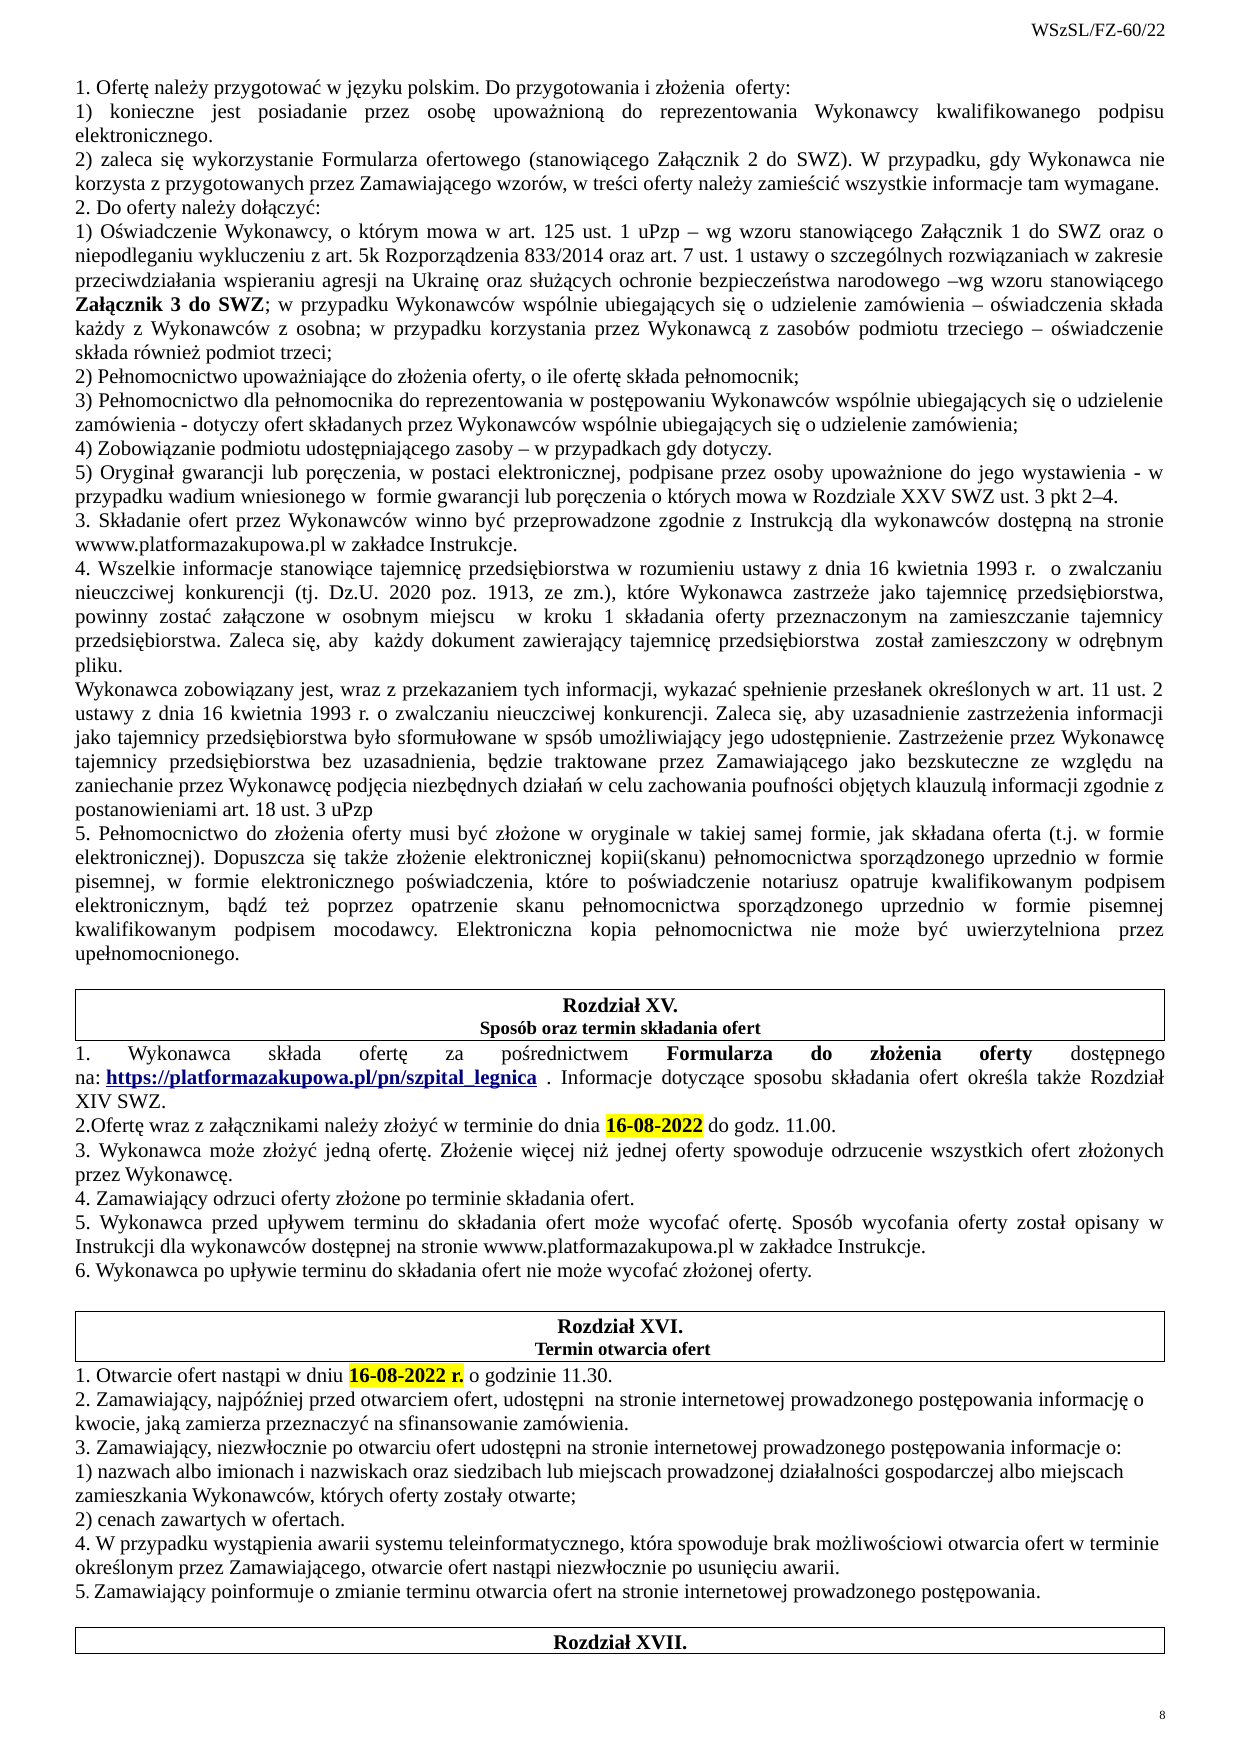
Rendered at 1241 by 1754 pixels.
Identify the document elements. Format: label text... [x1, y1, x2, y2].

text 2. Do oferty należy dołączyć: [75, 195, 1165, 219]
text Termin otwarcia ofert [76, 1335, 1164, 1361]
text 2. Zamawiający, najpóźniej przed otwarciem ofert, udostępni na stronie internetowej prowadzonego postępowania informację o kwocie, jaką zamierza przeznaczyć na sfinansowanie zamówienia. [75, 1387, 1165, 1435]
text Wykonawca zobowiązany jest, wraz z przekazaniem tych informacji, wykazać spełnienie przesłanek określonych w art. 11 ust. 2 ustawy z dnia 16 kwietnia 1993 r. o zwalczaniu nieuczciwej konkurencji. Zaleca się, aby uzasadnienie zastrzeżenia informacji jako tajemnicy przedsiębiorstwa było sformułowane w spsób umożliwiający jego udostępnienie. Zastrzeżenie przez Wykonawcę tajemnicy przedsiębiorstwa bez uzasadnienia, będzie traktowane przez Zamawiającego jako bezskuteczne ze względu na zaniechanie przez Wykonawcę podjęcia niezbędnych działań w celu zachowania poufności objętych klauzulą informacji zgodnie z postanowieniami art. 18 ust. 3 uPzp [75, 677, 1165, 821]
text 4. Zamawiający odrzuci oferty złożone po terminie składania ofert. [75, 1186, 1165, 1210]
text 3. Zamawiający, niezwłocznie po otwarciu ofert udostępni na stronie internetowej prowadzonego postępowania informacje o: [75, 1435, 1165, 1459]
text Rozdział XV. [76, 990, 1164, 1013]
text 2) cenach zawartych w ofertach. [75, 1507, 1165, 1531]
text 3) Pełnomocnictwo dla pełnomocnika do reprezentowania w postępowaniu Wykonawców wspólnie ubiegających się o udzielenie zamówienia - dotyczy ofert składanych przez Wykonawców wspólnie ubiegających się o udzielenie zamówienia; [75, 388, 1165, 436]
text 1) nazwach albo imionach i nazwiskach oraz siedzibach lub miejscach prowadzonej działalności gospodarczej albo miejscach zamieszkania Wykonawców, których oferty zostały otwarte; [75, 1459, 1165, 1507]
text Rozdział XVI. [76, 1312, 1164, 1335]
text 1) Oświadczenie Wykonawcy, o którym mowa w art. 125 ust. 1 uPzp – wg wzoru stanowiącego Załącznik 1 do SWZ oraz o niepodleganiu wykluczeniu z art. 5k Rozporządzenia 833/2014 oraz art. 7 ust. 1 ustawy o szczególnych rozwiązaniach w zakresie przeciwdziałania wspieraniu agresji na Ukrainę oraz służących ochronie bezpieczeństwa narodowego –wg wzoru stanowiącego Załącznik 3 do SWZ; w przypadku Wykonawców wspólnie ubiegających się o udzielenie zamówienia – oświadczenia składa każdy z Wykonawców z osobna; w przypadku korzystania przez Wykonawcą z zasobów podmiotu trzeciego – oświadczenie składa również podmiot trzeci; [75, 219, 1165, 364]
text Rozdział XVII. [76, 1628, 1164, 1653]
text Sposób oraz termin składania ofert [76, 1013, 1164, 1040]
text 4. Wszelkie informacje stanowiące tajemnicę przedsiębiorstwa w rozumieniu ustawy z dnia 16 kwietnia 1993 r. o zwalczaniu nieuczciwej konkurencji (tj. Dz.U. 2020 poz. 1913, ze zm.), które Wykonawca zastrzeże jako tajemnicę przedsiębiorstwa, powinny zostać załączone w osobnym miejscu w kroku 1 składania oferty przeznaczonym na zamieszczanie tajemnicy przedsiębiorstwa. Zaleca się, aby każdy dokument zawierający tajemnicę przedsiębiorstwa został zamieszczony w odrębnym pliku. [75, 556, 1165, 677]
text 4) Zobowiązanie podmiotu udostępniającego zasoby – w przypadkach gdy dotyczy. [75, 436, 1165, 460]
text 5) Oryginał gwarancji lub poręczenia, w postaci elektronicznej, podpisane przez osoby upoważnione do jego wystawienia - w przypadku wadium wniesionego w formie gwarancji lub poręczenia o których mowa w Rozdziale XXV SWZ ust. 3 pkt 2–4. [75, 460, 1165, 508]
text 1. Wykonawca składa ofertę za pośrednictwem Formularza do złożenia oferty dostępnego na: https://platformazakupowa.pl/pn/szpital_legnica . Informacje dotyczące sposobu składania ofert określa także Rozdział XIV SWZ. [75, 1041, 1165, 1113]
text 1. Ofertę należy przygotować w języku polskim. Do przygotowania i złożenia oferty: [75, 75, 1165, 99]
text 2.Ofertę wraz z załącznikami należy złożyć w terminie do dnia 16-08-2022 do godz. 11.00. [75, 1113, 1165, 1137]
text 6. Wykonawca po upływie terminu do składania ofert nie może wycofać złożonej oferty. [75, 1258, 1165, 1282]
text 1. Otwarcie ofert nastąpi w dniu 16-08-2022 r. o godzinie 11.30. [75, 1362, 1165, 1387]
text 1) konieczne jest posiadanie przez osobę upoważnioną do reprezentowania Wykonawcy kwalifikowanego podpisu elektronicznego. [75, 99, 1165, 147]
text 5. Pełnomocnictwo do złożenia oferty musi być złożone w oryginale w takiej samej formie, jak składana oferta (t.j. w formie elektronicznej). Dopuszcza się także złożenie elektronicznej kopii(skanu) pełnomocnictwa sporządzonego uprzednio w formie pisemnej, w formie elektronicznego poświadczenia, które to poświadczenie notariusz opatruje kwalifikowanym podpisem elektronicznym, bądź też poprzez opatrzenie skanu pełnomocnictwa sporządzonego uprzednio w formie pisemnej kwalifikowanym podpisem mocodawcy. Elektroniczna kopia pełnomocnictwa nie może być uwierzytelniona przez upełnomocnionego. [75, 821, 1165, 965]
text 3. Składanie ofert przez Wykonawców winno być przeprowadzone zgodnie z Instrukcją dla wykonawców dostępną na stronie wwww.platformazakupowa.pl w zakładce Instrukcje. [75, 508, 1165, 556]
text 3. Wykonawca może złożyć jedną ofertę. Złożenie więcej niż jednej oferty spowoduje odrzucenie wszystkich ofert złożonych przez Wykonawcę. [75, 1137, 1165, 1186]
text 2) zaleca się wykorzystanie Formularza ofertowego (stanowiącego Załącznik 2 do SWZ). W przypadku, gdy Wykonawca nie korzysta z przygotowanych przez Zamawiającego wzorów, w treści oferty należy zamieścić wszystkie informacje tam wymagane. [75, 147, 1165, 195]
text 5. Wykonawca przed upływem terminu do składania ofert może wycofać ofertę. Sposób wycofania oferty został opisany w Instrukcji dla wykonawców dostępnej na stronie wwww.platformazakupowa.pl w zakładce Instrukcje. [75, 1210, 1165, 1258]
text 4. W przypadku wystąpienia awarii systemu teleinformatycznego, która spowoduje brak możliwościowi otwarcia ofert w terminie określonym przez Zamawiającego, otwarcie ofert nastąpi niezwłocznie po usunięciu awarii. [75, 1531, 1165, 1579]
text 2) Pełnomocnictwo upoważniające do złożenia oferty, o ile ofertę składa pełnomocnik; [75, 364, 1165, 388]
text 5. Zamawiający poinformuje o zmianie terminu otwarcia ofert na stronie internetowej prowadzonego postępowania. [75, 1579, 1165, 1603]
